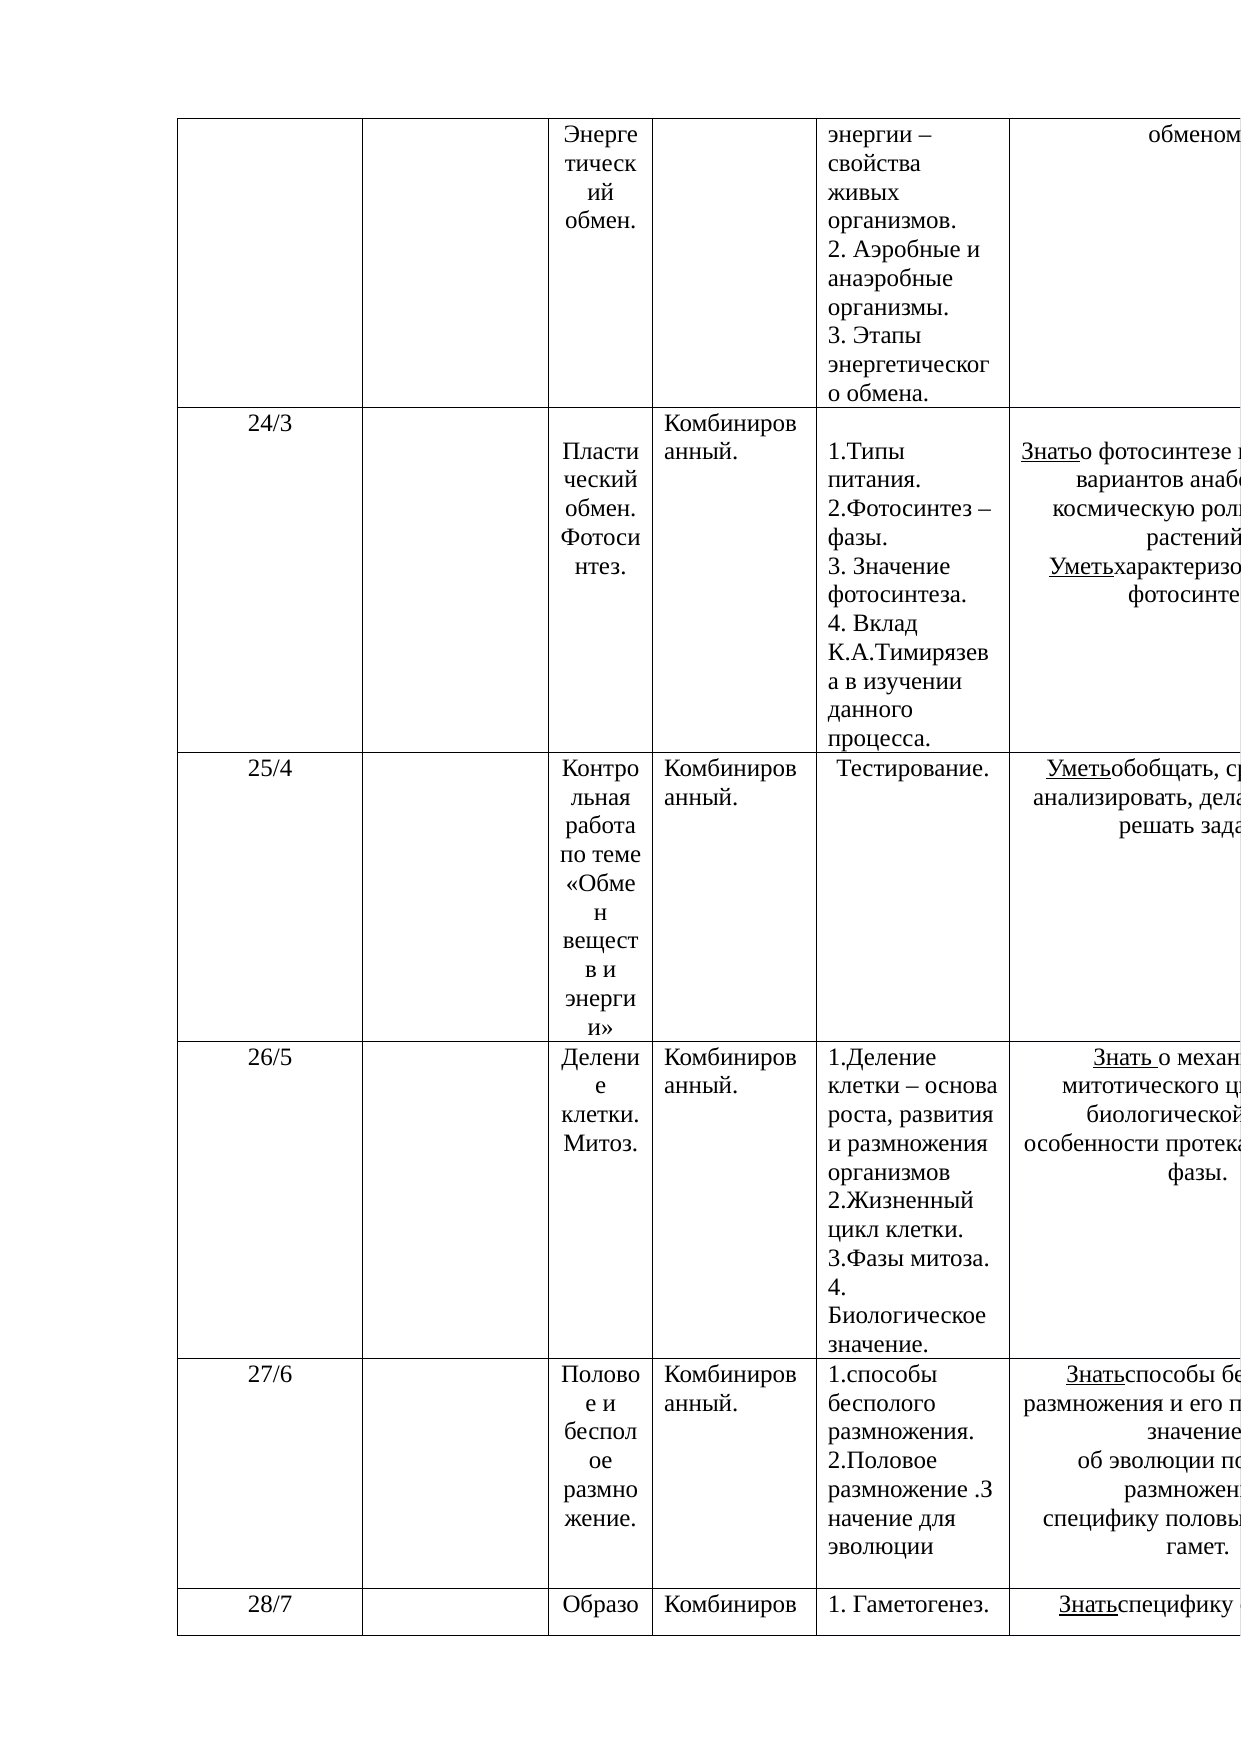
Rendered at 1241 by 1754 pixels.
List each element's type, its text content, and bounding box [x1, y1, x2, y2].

table_cell Энергетический обмен. [549, 119, 652, 407]
table_cell Комбинированный. [653, 408, 816, 752]
table_cell Комбинированный. [653, 753, 816, 1041]
table_cell 1.Типы питания. 2.Фотосинтез – фазы. 3. Значение фотосинтеза. 4. Вклад К.А.Тимирязева в изучении данного процесса. [817, 408, 1009, 752]
table_cell Комбиниров [653, 1589, 816, 1635]
table_cell энергии – свойства живых организмов. 2. Аэробные и анаэробные организмы. 3. Этапы энергетического обмена. [817, 119, 1009, 407]
table_cell 26/5 [178, 1042, 362, 1358]
table_cell Пластический обмен. Фотосинтез. [549, 408, 652, 752]
table_cell [363, 1042, 548, 1358]
table_cell Половое и бесполое размножение. [549, 1359, 652, 1588]
table_cell 1.Деление клетки – основа роста, развития и размножения организмов 2.Жизненный цикл клетки. 3.Фазы митоза. 4. Биологическое значение. [817, 1042, 1009, 1358]
table_cell 28/7 [178, 1589, 362, 1635]
table_cell Образо [549, 1589, 652, 1635]
table_cell [363, 753, 548, 1041]
table_cell Знатьо фотосинтезе как одном из вариантов анаболизма; космическую роль зелёных растений. Уметьхарактеризовать фазы фотосинтеза. [1010, 408, 1240, 752]
table_cell [653, 119, 816, 407]
table_cell Знать о механизмах митотического цикла, его биологической роли; особенности протекания каждой фазы. [1010, 1042, 1240, 1358]
table_cell 1.способы бесполого размножения. 2.Половое размножение .Значение для эволюции [817, 1359, 1009, 1588]
table_cell Комбинированный. [653, 1359, 816, 1588]
table_cell Комбинированный. [653, 1042, 816, 1358]
table_cell Уметьобобщать, сравнивать, анализировать, делать выводы, решать задачи. [1010, 753, 1240, 1041]
table_cell 24/3 [178, 408, 362, 752]
table_cell [363, 408, 548, 752]
table_cell Знатьспецифику строения половых клеток, этапы созревания гамет у человека и животных. [1010, 1589, 1240, 1635]
table_cell 25/4 [178, 753, 362, 1041]
table_cell 27/6 [178, 1359, 362, 1588]
table_cell 1. Гаметогенез. [817, 1589, 1009, 1635]
table_cell [363, 1589, 548, 1635]
table_cell [363, 1359, 548, 1588]
table_cell Контрольная работа по теме «Обмен веществ и энергии» [549, 753, 652, 1041]
table_cell [363, 119, 548, 407]
table_cell Деление клетки. Митоз. [549, 1042, 652, 1358]
table_cell Тестирование. [817, 753, 1009, 1041]
table_cell Знатьспособы бесполого размножения и его практическое значение; об эволюции полового размножения; специфику половых клеток – гамет. [1010, 1359, 1240, 1588]
table_cell Знатьо сущности, особенностях и значении катаболизма, его взаимосвязи с пластическим обменом. [1010, 119, 1240, 407]
table_cell [178, 119, 362, 407]
